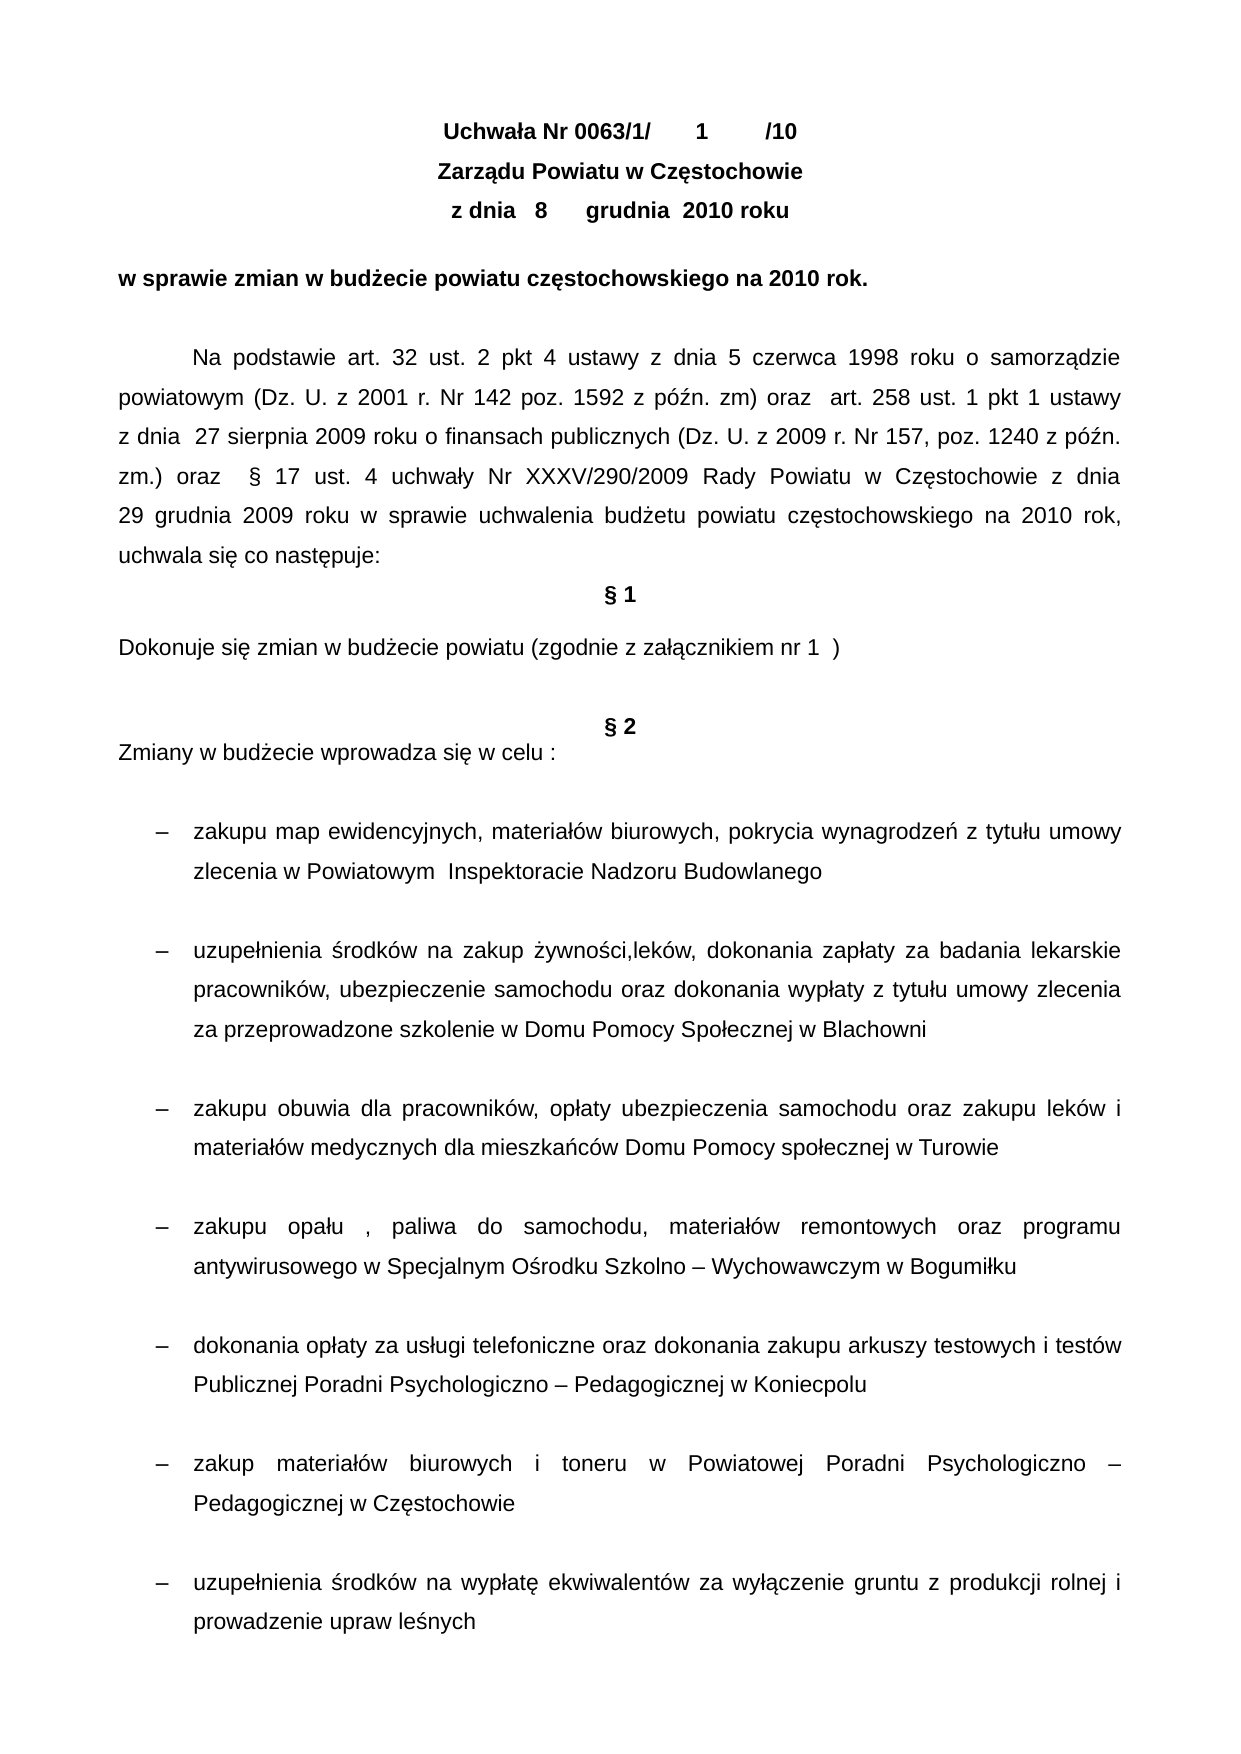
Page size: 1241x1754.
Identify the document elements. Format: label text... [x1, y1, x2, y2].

list uzupełnienia środków na wypłatę ekwiwalentów za wyłączenie gruntu z produkcji rolnej i prowadzenie upraw leśnych [156, 1568, 1122, 1634]
list uzupełnienia środków na zakup żywności,leków, dokonania zapłaty za badania lekarskie pracowników, ubezpieczenie samochodu oraz dokonania wypłaty z tytułu umowy zlecenia za przeprowadzone szkolenie w Domu Pomocy Społecznej w Blachowni [156, 937, 1122, 1042]
text Uchwała Nr 0063/1/ 1 /10 [118, 118, 1122, 144]
list zakup materiałów biurowych i toneru w Powiatowej Poradni Psychologiczno – Pedagogicznej w Częstochowie [156, 1450, 1122, 1516]
list zakupu opału , paliwa do samochodu, materiałów remontowych oraz programu antywirusowego w Specjalnym Ośrodku Szkolno – Wychowawczym w Bogumiłku [156, 1213, 1122, 1279]
list zakupu map ewidencyjnych, materiałów biurowych, pokrycia wynagrodzeń z tytułu umowy zlecenia w Powiatowym Inspektoracie Nadzoru Budowlanego [156, 818, 1122, 884]
list zakupu obuwia dla pracowników, opłaty ubezpieczenia samochodu oraz zakupu leków i materiałów medycznych dla mieszkańców Domu Pomocy społecznej w Turowie [156, 1095, 1122, 1161]
text Na podstawie art. 32 ust. 2 pkt 4 ustawy z dnia 5 czerwca 1998 roku o samorządzie powiatowym (Dz. U. z 2001 r. Nr 142 poz. 1592 z późn. zm) oraz art. 258 ust. 1 pkt 1 ustawy z dnia 27 sierpnia 2009 roku o finansach publicznych (Dz. U. z 2009 r. Nr 157, poz. 1240 z późn. zm.) oraz § 17 ust. 4 uchwały Nr XXXV/290/2009 Rady Powiatu w Częstochowie z dnia 29 grudnia 2009 roku w sprawie uchwalenia budżetu powiatu częstochowskiego na 2010 rok, uchwala się co następuje: [118, 344, 1122, 568]
text w sprawie zmian w budżecie powiatu częstochowskiego na 2010 rok. [118, 265, 1122, 292]
text z dnia 8 grudnia 2010 roku [118, 197, 1122, 223]
text Zmiany w budżecie wprowadza się w celu : [118, 739, 1122, 766]
list dokonania opłaty za usługi telefoniczne oraz dokonania zakupu arkuszy testowych i testów Publicznej Poradni Psychologiczno – Pedagogicznej w Koniecpolu [156, 1332, 1122, 1397]
text Zarządu Powiatu w Częstochowie [118, 158, 1122, 184]
text Dokonuje się zmian w budżecie powiatu (zgodnie z załącznikiem nr 1 ) [118, 634, 1122, 660]
text § 2 [118, 713, 1122, 739]
text § 1 [118, 581, 1122, 608]
